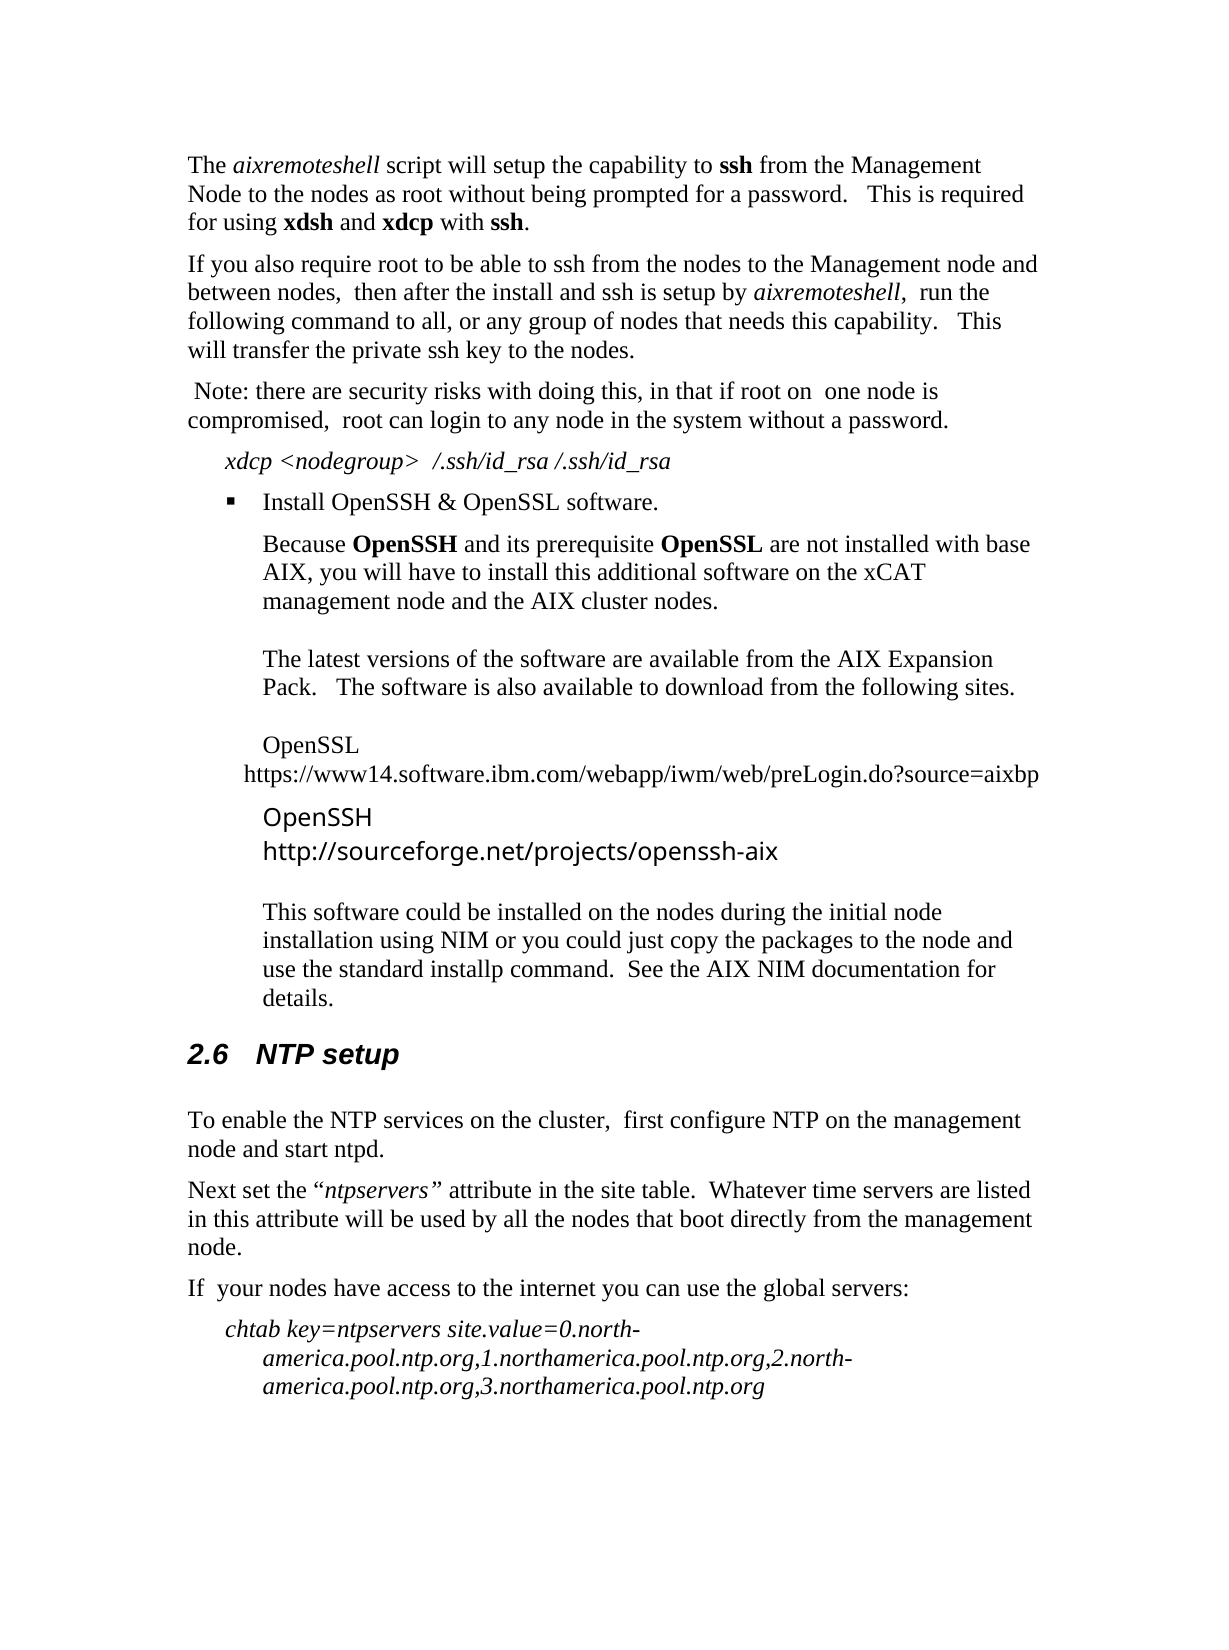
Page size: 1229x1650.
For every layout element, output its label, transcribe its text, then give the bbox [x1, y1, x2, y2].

text The latest versions of the software are available from the AIX Expansion Pack. The software is also available to download from the following sites. [262, 644, 1041, 701]
text To enable the NTP services on the cluster, first configure NTP on the management node and start ntpd. [187, 1105, 1041, 1163]
list Install OpenSSH & OpenSSL software. [225, 487, 1041, 516]
text https://www14.software.ibm.com/webapp/iwm/web/preLogin.do?source=aixbp [187, 759, 1041, 787]
text The aixremoteshell script will setup the capability to ssh from the Management Node to the nodes as root without being prompted for a password. This is required for using xdsh and xdcp with ssh. [187, 150, 1041, 236]
text Next set the “ntpservers” attribute in the site table. Whatever time servers are listed in this attribute will be used by all the nodes that boot directly from the management node. [187, 1175, 1041, 1261]
subtitle NTP setup [187, 1037, 1041, 1070]
text xdcp <nodegroup> /.ssh/id_rsa /.ssh/id_rsa [225, 446, 1041, 475]
text OpenSSH [187, 800, 1041, 834]
text http://sourceforge.net/projects/openssh-aix [187, 834, 1041, 868]
text chtab key=ntpservers site.value=0.north-america.pool.ntp.org,1.northamerica.pool.ntp.org,2.north-america.pool.ntp.org,3.northamerica.pool.ntp.org [225, 1314, 1041, 1400]
text If you also require root to be able to ssh from the nodes to the Management node and between nodes, then after the install and ssh is setup by aixremoteshell, run the following command to all, or any group of nodes that needs this capability. This will transfer the private ssh key to the nodes. [187, 249, 1041, 364]
text If your nodes have access to the internet you can use the global servers: [187, 1273, 1041, 1302]
text This software could be installed on the nodes during the initial node installation using NIM or you could just copy the packages to the node and use the standard installp command. See the AIX NIM documentation for details. [262, 897, 1041, 1012]
text Because OpenSSH and its prerequisite OpenSSL are not installed with base AIX, you will have to install this additional software on the xCAT management node and the AIX cluster nodes. [262, 529, 1041, 615]
text Note: there are security risks with doing this, in that if root on one node is compromised, root can login to any node in the system without a password. [187, 376, 1041, 434]
text OpenSSL [262, 730, 1041, 759]
